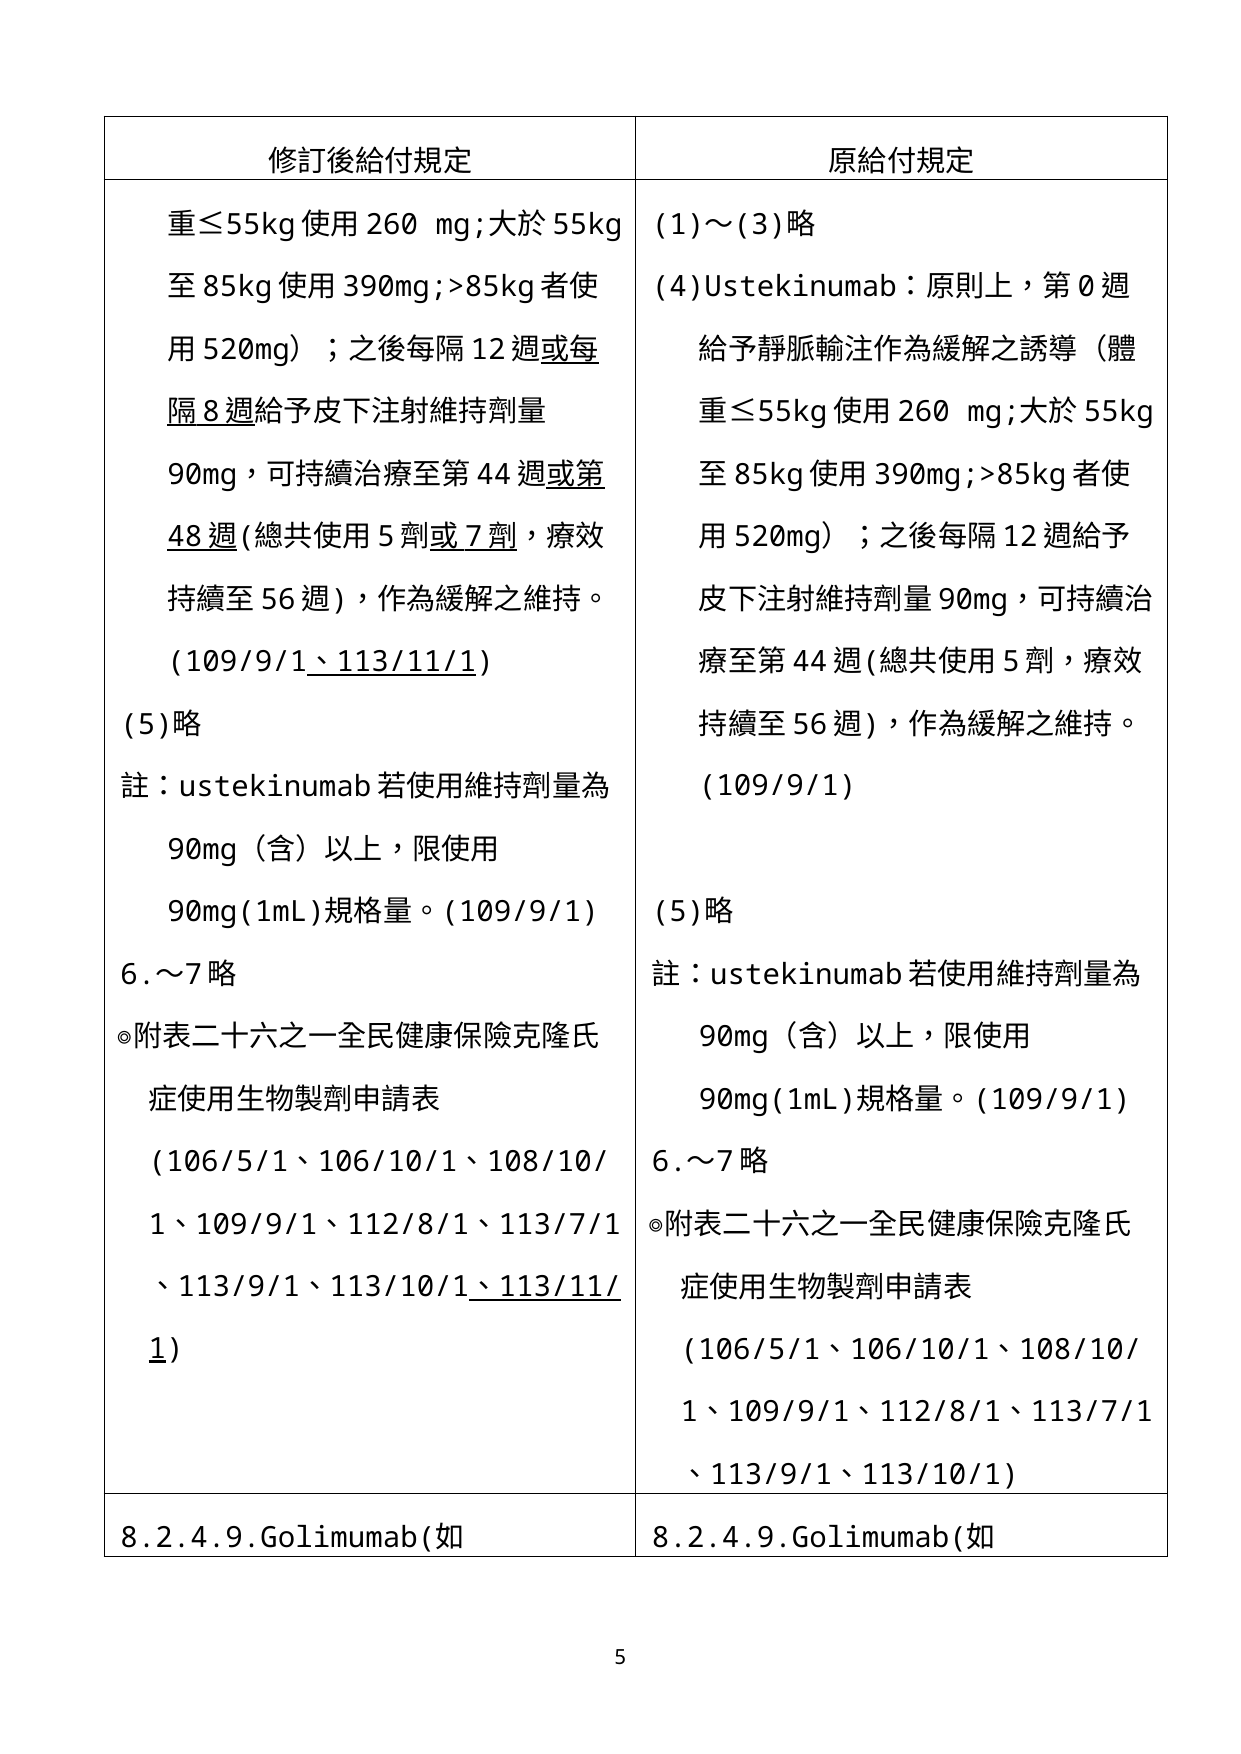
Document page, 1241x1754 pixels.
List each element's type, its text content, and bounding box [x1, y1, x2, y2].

table_cell 重≤55kg使用260 mg;大於55kg至85kg使用390mg;>85kg者使用520mg）；之後每隔12週或每隔8週給予皮下注射維持劑量90mg，可持續治療至第44週或第48週(總共使用5劑或7劑，療效持續至56週)，作為緩解之維持。(109/9/1、113/11/1) (5)略 註：ustekinumab若使用維持劑量為90mg（含）以上，限使用90mg(1mL)規格量。(109/9/1) 6.〜7略 ◎附表二十六之一全民健康保險克隆氏症使用生物製劑申請表(106/5/1、106/10/1、108/10/1、109/9/1、112/8/1、113/7/1、113/9/1、113/10/1、113/11/1) [105, 180, 635, 1493]
table_cell 8.2.4.9.Golimumab(如 [636, 1494, 1167, 1556]
table_cell 8.2.4.9.Golimumab(如 [105, 1494, 635, 1556]
table_cell (1)〜(3)略 (4)Ustekinumab：原則上，第0週給予靜脈輸注作為緩解之誘導（體重≤55kg使用260 mg;大於55kg至85kg使用390mg;>85kg者使用520mg）；之後每隔12週給予皮下注射維持劑量90mg，可持續治療至第44週(總共使用5劑，療效持續至56週)，作為緩解之維持。(109/9/1) (5)略 註：ustekinumab若使用維持劑量為90mg（含）以上，限使用90mg(1mL)規格量。(109/9/1) 6.〜7略 ◎附表二十六之一全民健康保險克隆氏症使用生物製劑申請表(106/5/1、106/10/1、108/10/1、109/9/1、112/8/1、113/7/1、113/9/1、113/10/1) [636, 180, 1167, 1493]
table_header 原給付規定 [636, 117, 1167, 179]
table_header 修訂後給付規定 [105, 117, 635, 179]
